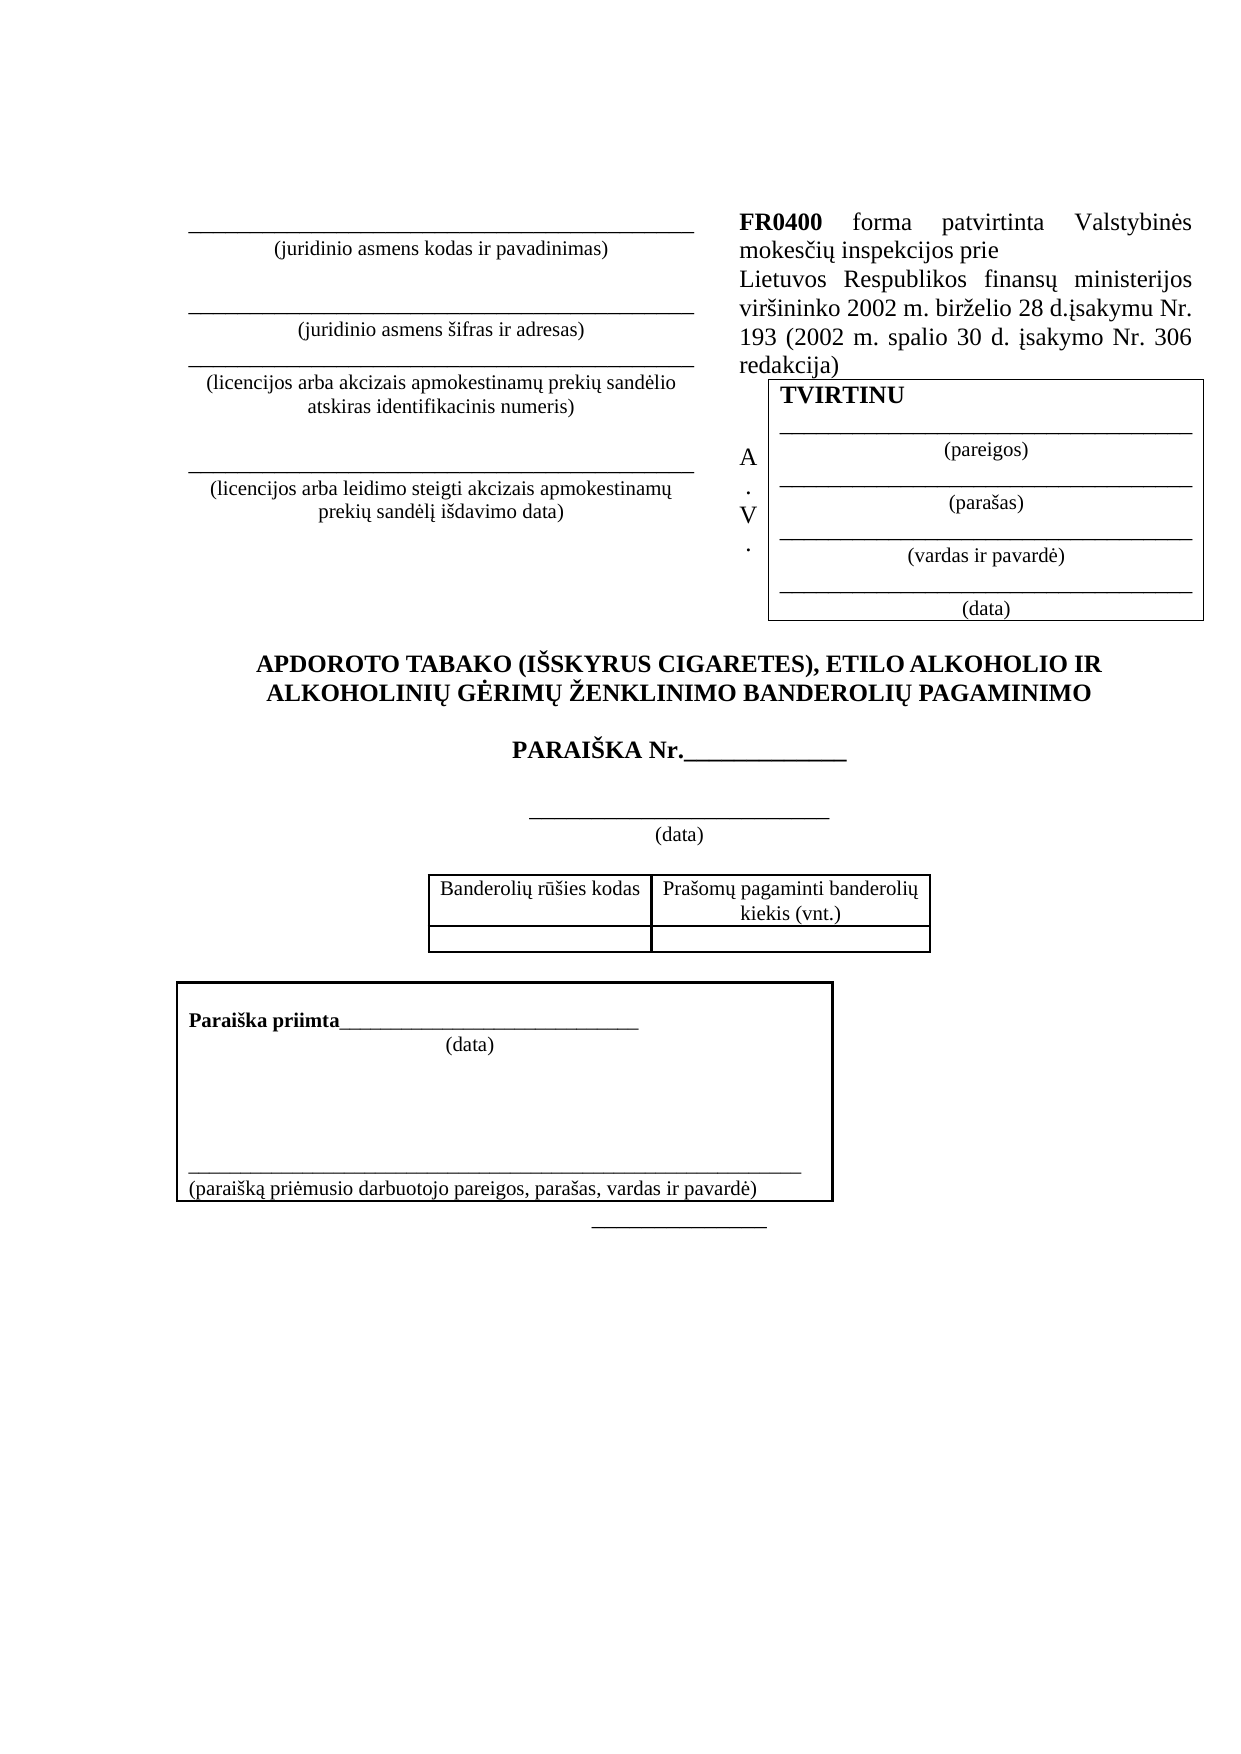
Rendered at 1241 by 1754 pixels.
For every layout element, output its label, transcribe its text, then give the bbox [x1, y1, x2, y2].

text ________________________ [177, 793, 1181, 821]
table_cell TVIRTINU (pareigos) (parašas) (vardas ir pavardė) (data) [769, 380, 1203, 620]
table_header Prašomų pagaminti banderolių kiekis (vnt.) [653, 876, 929, 924]
text APDOROTo tabako (išskyrus cigaretes), ETILO ALKOHOLIo ir alkoholiniŲ gėrimŲ ženkliniMO banderolių pagaminimo [177, 649, 1181, 706]
table_cell A. V. [728, 379, 768, 620]
table_header Paraiška priimta (data) __ (paraišką priėmusio darbuotojo pareigos, parašas, vardas ir pavardė) [178, 984, 831, 1200]
table_header (juridinio asmens kodas ir pavadinimas) (juridinio asmens šifras ir adresas) (licencijos arba akcizais apmokestinamų prekių sandėlio atskiras identifikacinis numeris) (licencijos arba leidimo steigti akcizais apmokestinamų prekių sandėlį išdavimo data) [177, 207, 705, 620]
table_header [705, 207, 728, 620]
table_cell [653, 927, 929, 951]
text PARAIŠKA Nr._____________ [177, 735, 1181, 764]
table_header Banderolių rūšies kodas [430, 876, 650, 924]
table_cell [430, 927, 650, 951]
text (data) [177, 821, 1181, 846]
table_header FR0400 forma patvirtinta Valstybinės mokesčių inspekcijos prie Lietuvos Respublikos finansų ministerijos viršininko 2002 m. birželio 28 d.įsakymu Nr. 193 (2002 m. spalio 30 d. įsakymo Nr. 306 redakcija) [728, 207, 1204, 379]
text ______________ [177, 1202, 1181, 1231]
